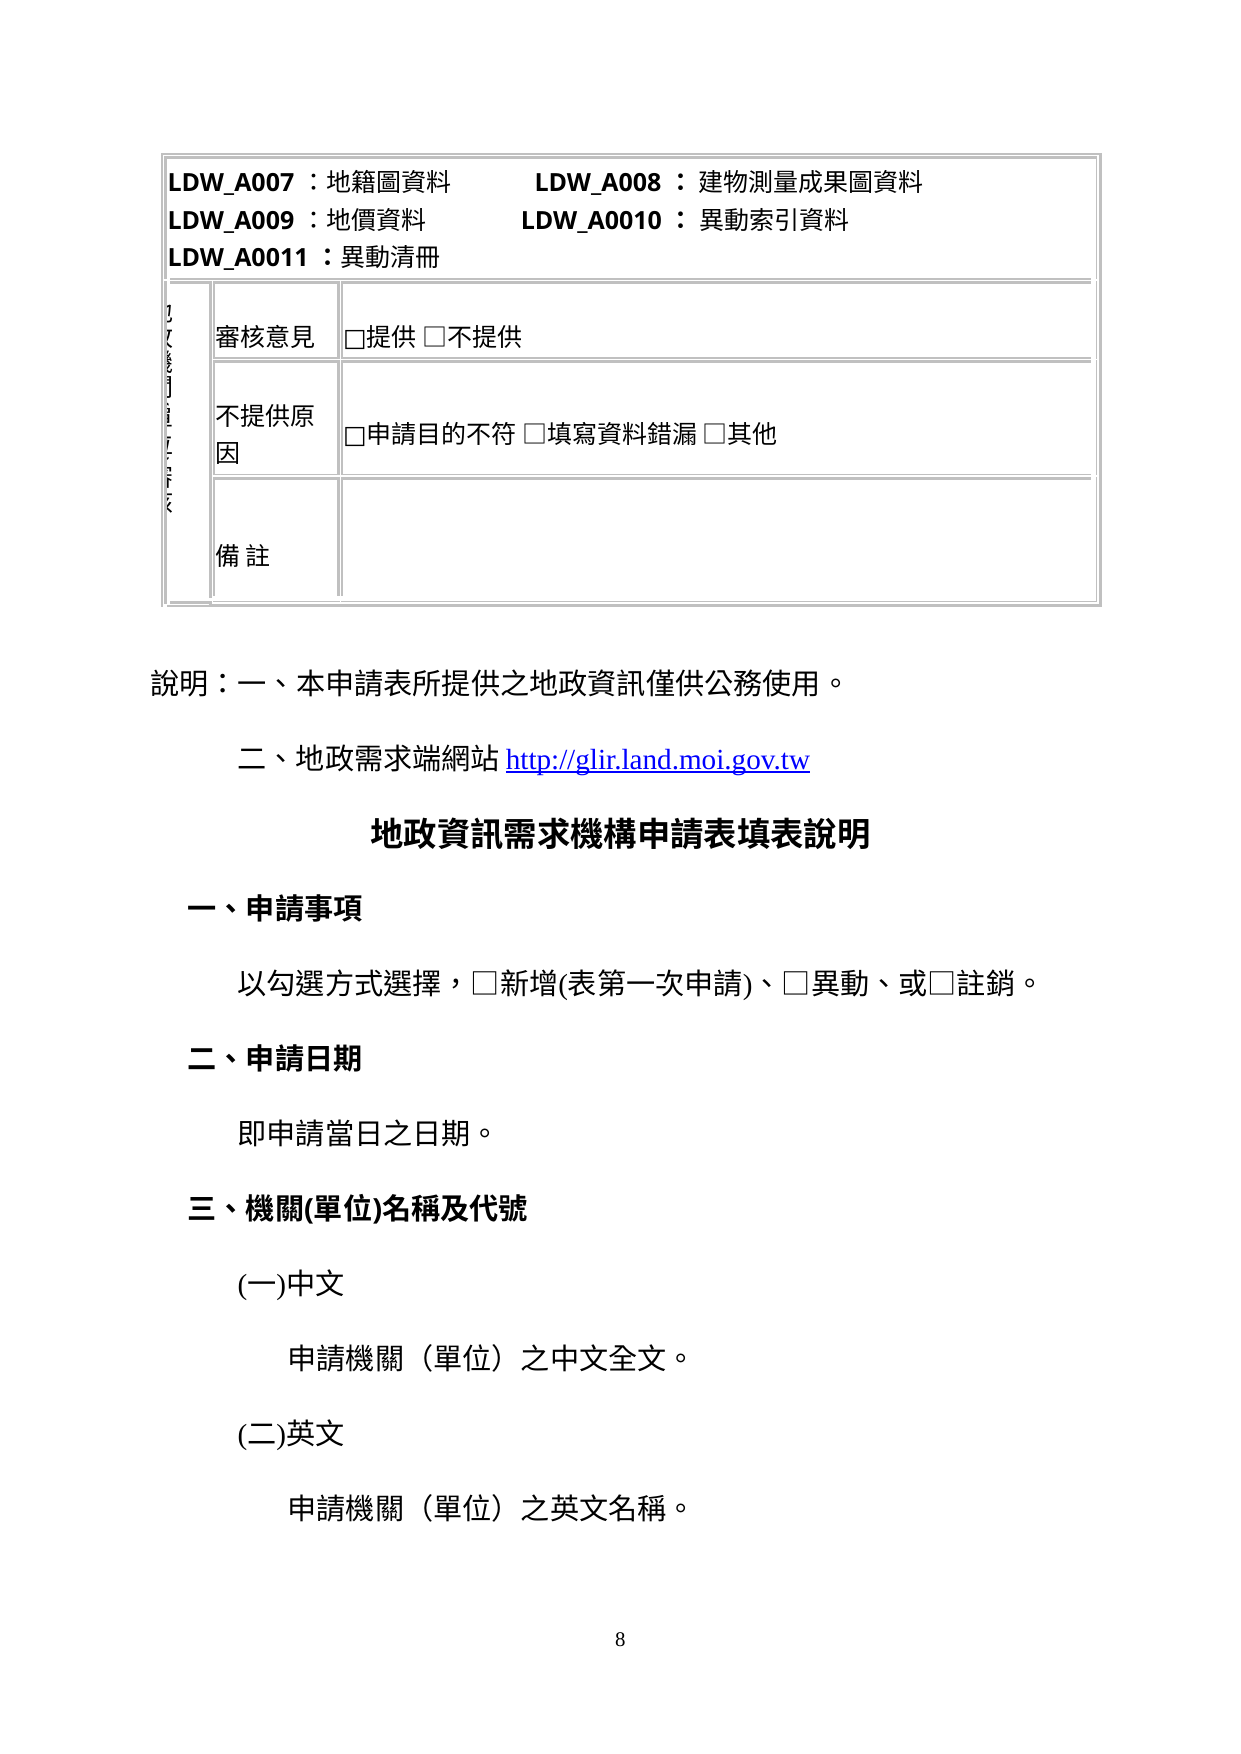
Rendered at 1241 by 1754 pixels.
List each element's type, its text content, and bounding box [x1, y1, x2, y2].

text 三、機關(單位)名稱及代號 [187, 1169, 1053, 1244]
text 即申請當日之日期。 [237, 1094, 1053, 1169]
table_header LDW_A007 ：地籍圖資料 LDW_A008 ： 建物測量成果圖資料 LDW_A009 ：地價資料 LDW_A0010 ： 異動索引資料 LDW_A0011 ：異動清冊 [167, 159, 1096, 278]
table_cell □申請目的不符 □填寫資料錯漏 □其他 [340, 357, 1099, 474]
table_cell □提供 □不提供 [340, 278, 1099, 357]
table_cell [340, 474, 1099, 601]
text 一、申請事項 [187, 869, 1053, 944]
text 二、申請日期 [187, 1019, 1053, 1094]
text 說明：一、本申請表所提供之地政資訊僅供公務使用。 [150, 644, 1053, 719]
table_cell 審核意見 [215, 284, 337, 357]
table_cell 備 註 [212, 474, 340, 601]
text (一)中文 [237, 1244, 1053, 1319]
text 申請機關（單位）之英文名稱。 [287, 1469, 1053, 1544]
text 二、地政需求端網站http://glir.land.moi.gov.tw [237, 719, 1053, 794]
table_cell 地政機關(單位)審核 [164, 278, 212, 601]
text 地政資訊需求機構申請表填表說明 [187, 794, 1053, 869]
text 以勾選方式選擇，□新增(表第一次申請)、□異動、或□註銷。 [237, 944, 1053, 1019]
text (二)英文 [237, 1394, 1053, 1469]
table_cell 不提供原因 [215, 363, 337, 474]
text 申請機關（單位）之中文全文。 [287, 1319, 1053, 1394]
